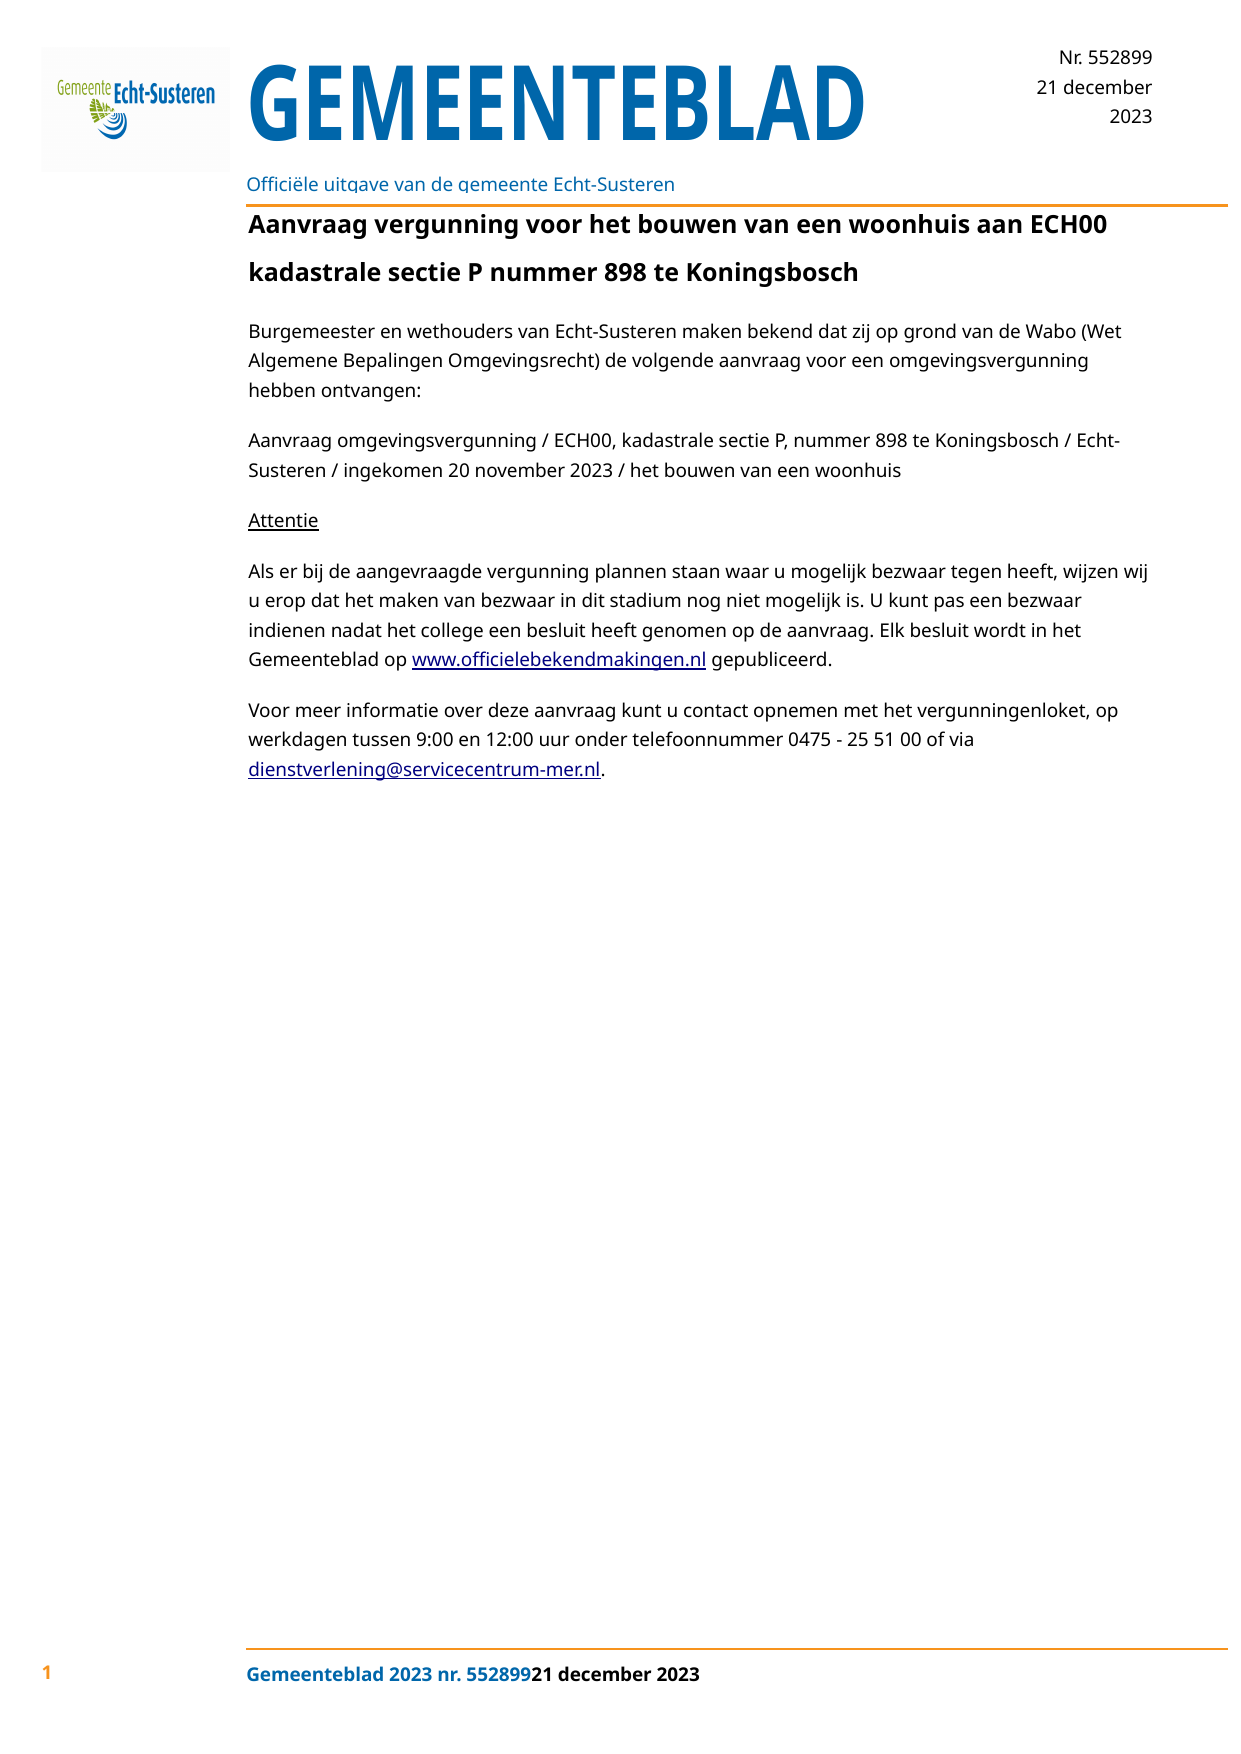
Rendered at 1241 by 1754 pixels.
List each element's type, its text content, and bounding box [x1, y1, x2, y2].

text Burgemeester en wethouders van Echt-Susteren maken bekend dat zij op grond van de Wabo (Wet Algemene Bepalingen Omgevingsrecht) de volgende aanvraag voor een omgevingsvergunning hebben ontvangen: [248, 318, 1152, 403]
text Als er bij de aangevraagde vergunning plannen staan waar u mogelijk bezwaar tegen heeft, wijzen wij u erop dat het maken van bezwaar in dit stadium nog niet mogelijk is. U kunt pas een bezwaar indienen nadat het college een besluit heeft genomen op de aanvraag. Elk besluit wordt in het Gemeenteblad op www.officielebekendmakingen.nl gepubliceerd. [248, 558, 1152, 672]
text Attentie [248, 507, 1152, 533]
text Voor meer informatie over deze aanvraag kunt u contact opnemen met het vergunningenloket, op werkdagen tussen 9:00 en 12:00 uur onder telefoonnummer 0475 - 25 51 00 of via dienstverlening@servicecentrum-mer.nl. [248, 697, 1152, 782]
text Aanvraag vergunning voor het bouwen van een woonhuis aan ECH00 kadastrale sectie P nummer 898 te Koningsbosch [248, 207, 1152, 288]
text Aanvraag omgevingsvergunning / ECH00, kadastrale sectie P, nummer 898 te Koningsbosch / Echt-Susteren / ingekomen 20 november 2023 / het bouwen van een woonhuis [248, 427, 1152, 483]
picture [41, 47, 231, 172]
